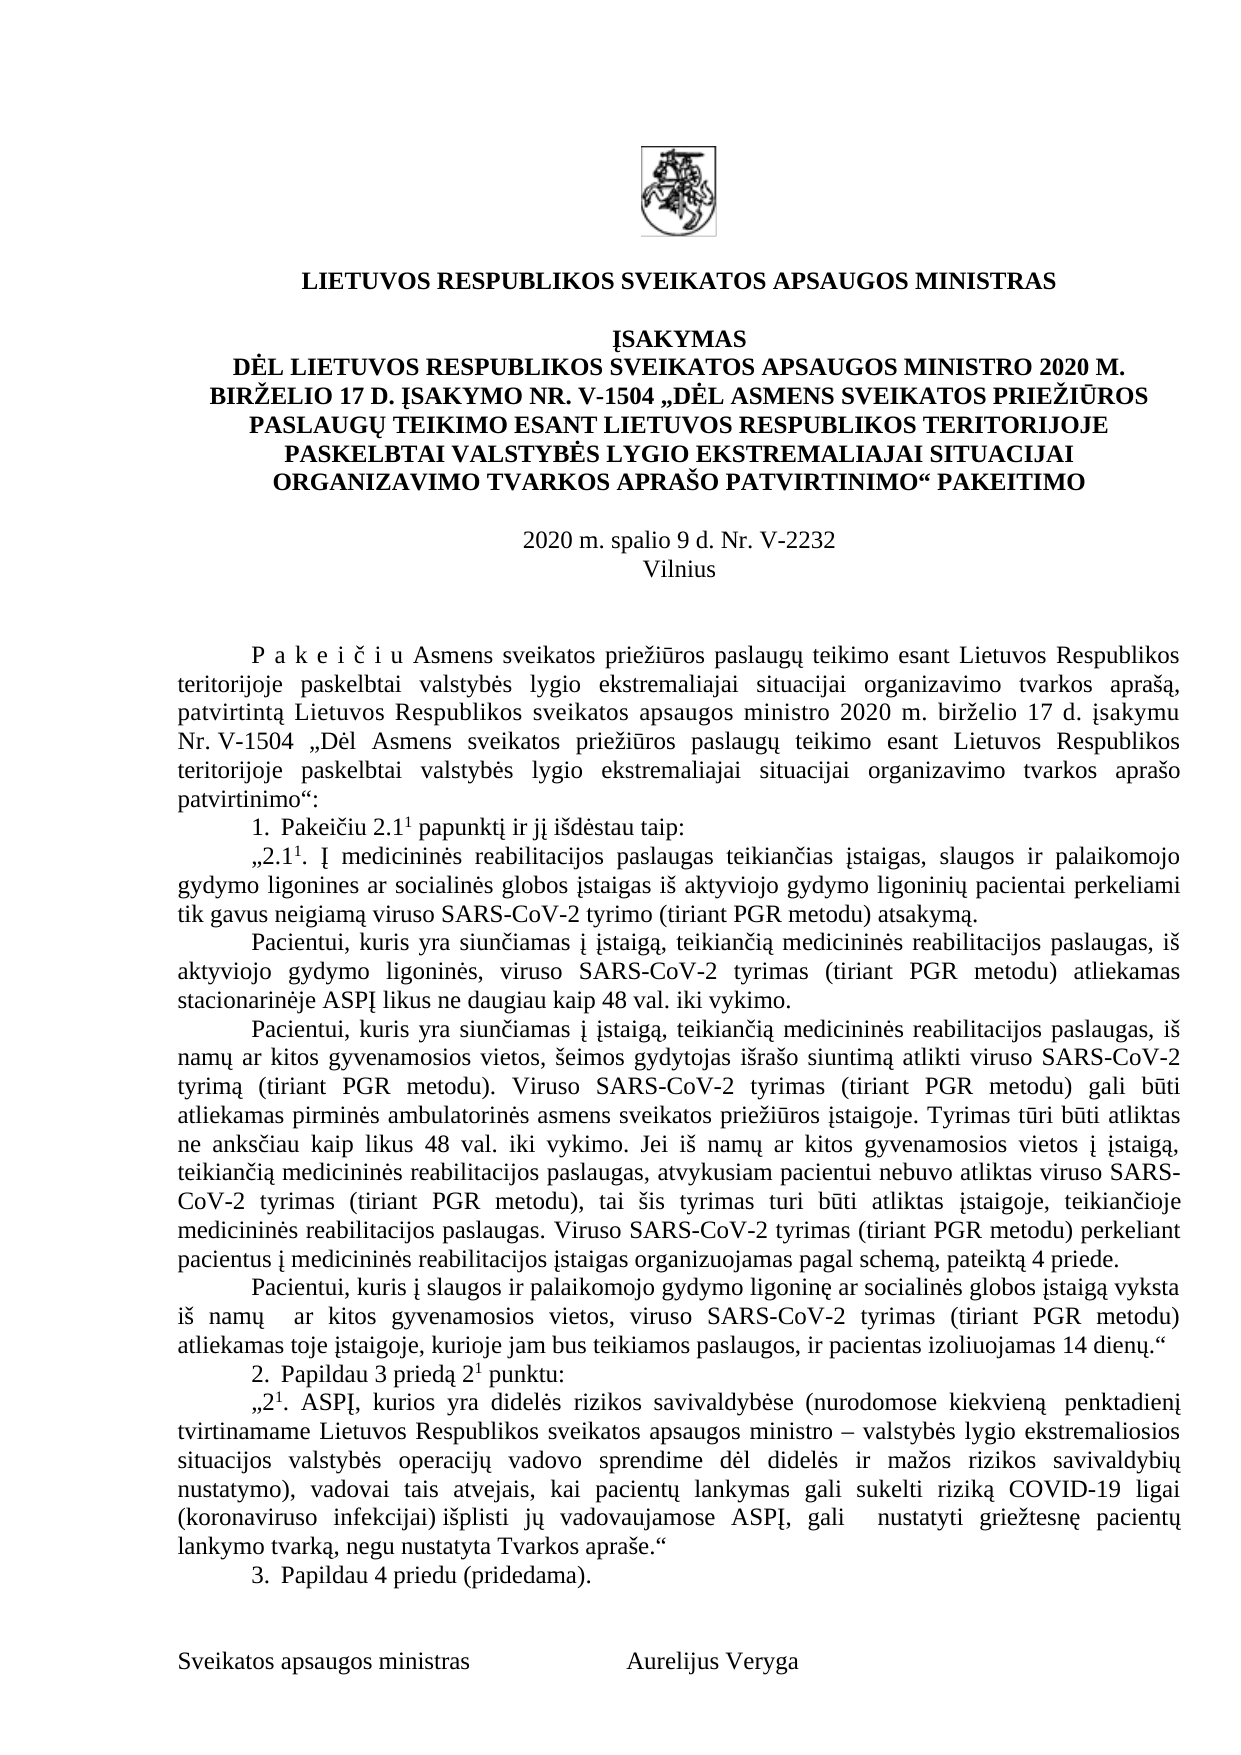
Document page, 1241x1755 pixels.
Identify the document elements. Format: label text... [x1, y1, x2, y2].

text 2020 m. spalio 9 d. Nr. V-2232 [177, 525, 1181, 554]
text 1. Pakeičiu 2.11 papunktį ir jį išdėstau taip: [177, 812, 1181, 841]
text P a k e i č i u Asmens sveikatos priežiūros paslaugų teikimo esant Lietuvos Respublikos teritorijoje paskelbtai valstybės lygio ekstremaliajai situacijai organizavimo tvarkos aprašą, patvirtintą Lietuvos Respublikos sveikatos apsaugos ministro 2020 m. birželio 17 d. įsakymu Nr. V-1504 „Dėl Asmens sveikatos priežiūros paslaugų teikimo esant Lietuvos Respublikos teritorijoje paskelbtai valstybės lygio ekstremaliajai situacijai organizavimo tvarkos aprašo patvirtinimo“: [177, 640, 1181, 812]
text „2.11. Į medicininės reabilitacijos paslaugas teikiančias įstaigas, slaugos ir palaikomojo gydymo ligonines ar socialinės globos įstaigas iš aktyviojo gydymo ligoninių pacientai perkeliami tik gavus neigiamą viruso SARS-CoV-2 tyrimo (tiriant PGR metodu) atsakymą. [177, 841, 1181, 927]
text Vilnius [177, 554, 1181, 582]
text Sveikatos apsaugos ministras Aurelijus Veryga [177, 1646, 1181, 1675]
text Pacientui, kuris į slaugos ir palaikomojo gydymo ligoninę ar socialinės globos įstaigą vyksta iš namų ar kitos gyvenamosios vietos, viruso SARS-CoV-2 tyrimas (tiriant PGR metodu) atliekamas toje įstaigoje, kurioje jam bus teikiamos paslaugos, ir pacientas izoliuojamas 14 dienų.“ [177, 1272, 1181, 1359]
text Pacientui, kuris yra siunčiamas į įstaigą, teikiančią medicininės reabilitacijos paslaugas, iš aktyviojo gydymo ligoninės, viruso SARS-CoV-2 tyrimas (tiriant PGR metodu) atliekamas stacionarinėje ASPĮ likus ne daugiau kaip 48 val. iki vykimo. [177, 927, 1181, 1014]
text 3. Papildau 4 priedu (pridedama). [177, 1560, 1181, 1589]
text „21. ASPĮ, kurios yra didelės rizikos savivaldybėse (nurodomose kiekvieną penktadienį tvirtinamame Lietuvos Respublikos sveikatos apsaugos ministro – valstybės lygio ekstremaliosios situacijos valstybės operacijų vadovo sprendime dėl didelės ir mažos rizikos savivaldybių nustatymo), vadovai tais atvejais, kai pacientų lankymas gali sukelti riziką COVID-19 ligai (koronaviruso infekcijai) išplisti jų vadovaujamose ASPĮ, gali nustatyti griežtesnę pacientų lankymo tvarką, negu nustatyta Tvarkos apraše.“ [177, 1387, 1181, 1560]
text Pacientui, kuris yra siunčiamas į įstaigą, teikiančią medicininės reabilitacijos paslaugas, iš namų ar kitos gyvenamosios vietos, šeimos gydytojas išrašo siuntimą atlikti viruso SARS-CoV-2 tyrimą (tiriant PGR metodu). Viruso SARS-CoV-2 tyrimas (tiriant PGR metodu) gali būti atliekamas pirminės ambulatorinės asmens sveikatos priežiūros įstaigoje. Tyrimas tūri būti atliktas ne anksčiau kaip likus 48 val. iki vykimo. Jei iš namų ar kitos gyvenamosios vietos į įstaigą, teikiančią medicininės reabilitacijos paslaugas, atvykusiam pacientui nebuvo atliktas viruso SARS-CoV-2 tyrimas (tiriant PGR metodu), tai šis tyrimas turi būti atliktas įstaigoje, teikiančioje medicininės reabilitacijos paslaugas. Viruso SARS-CoV-2 tyrimas (tiriant PGR metodu) perkeliant pacientus į medicininės reabilitacijos įstaigas organizuojamas pagal schemą, pateiktą 4 priede. [177, 1014, 1181, 1272]
text ĮSAKYMAS [177, 324, 1181, 352]
text LIETUVOS RESPUBLIKOS SVEIKATOS APSAUGOS MINISTRAS [177, 266, 1181, 295]
text 2. Papildau 3 priedą 21 punktu: [251, 1359, 1181, 1387]
text DĖL LIETUVOS RESPUBLIKOS SVEIKATOS APSAUGOS MINISTRO 2020 M. BIRŽELIO 17 D. ĮSAKYMO NR. V-1504 „DĖL ASMENS SVEIKATOS PRIEŽIŪROS PASLAUGŲ TEIKIMO ESANT LIETUVOS RESPUBLIKOS TERITORIJOJE PASKELBTAI VALSTYBĖS LYGIO EKSTREMALIAJAI SITUACIJAI ORGANIZAVIMO TVARKOS APRAŠO PATVIRTINIMO“ PAKEITIMO [177, 352, 1181, 496]
